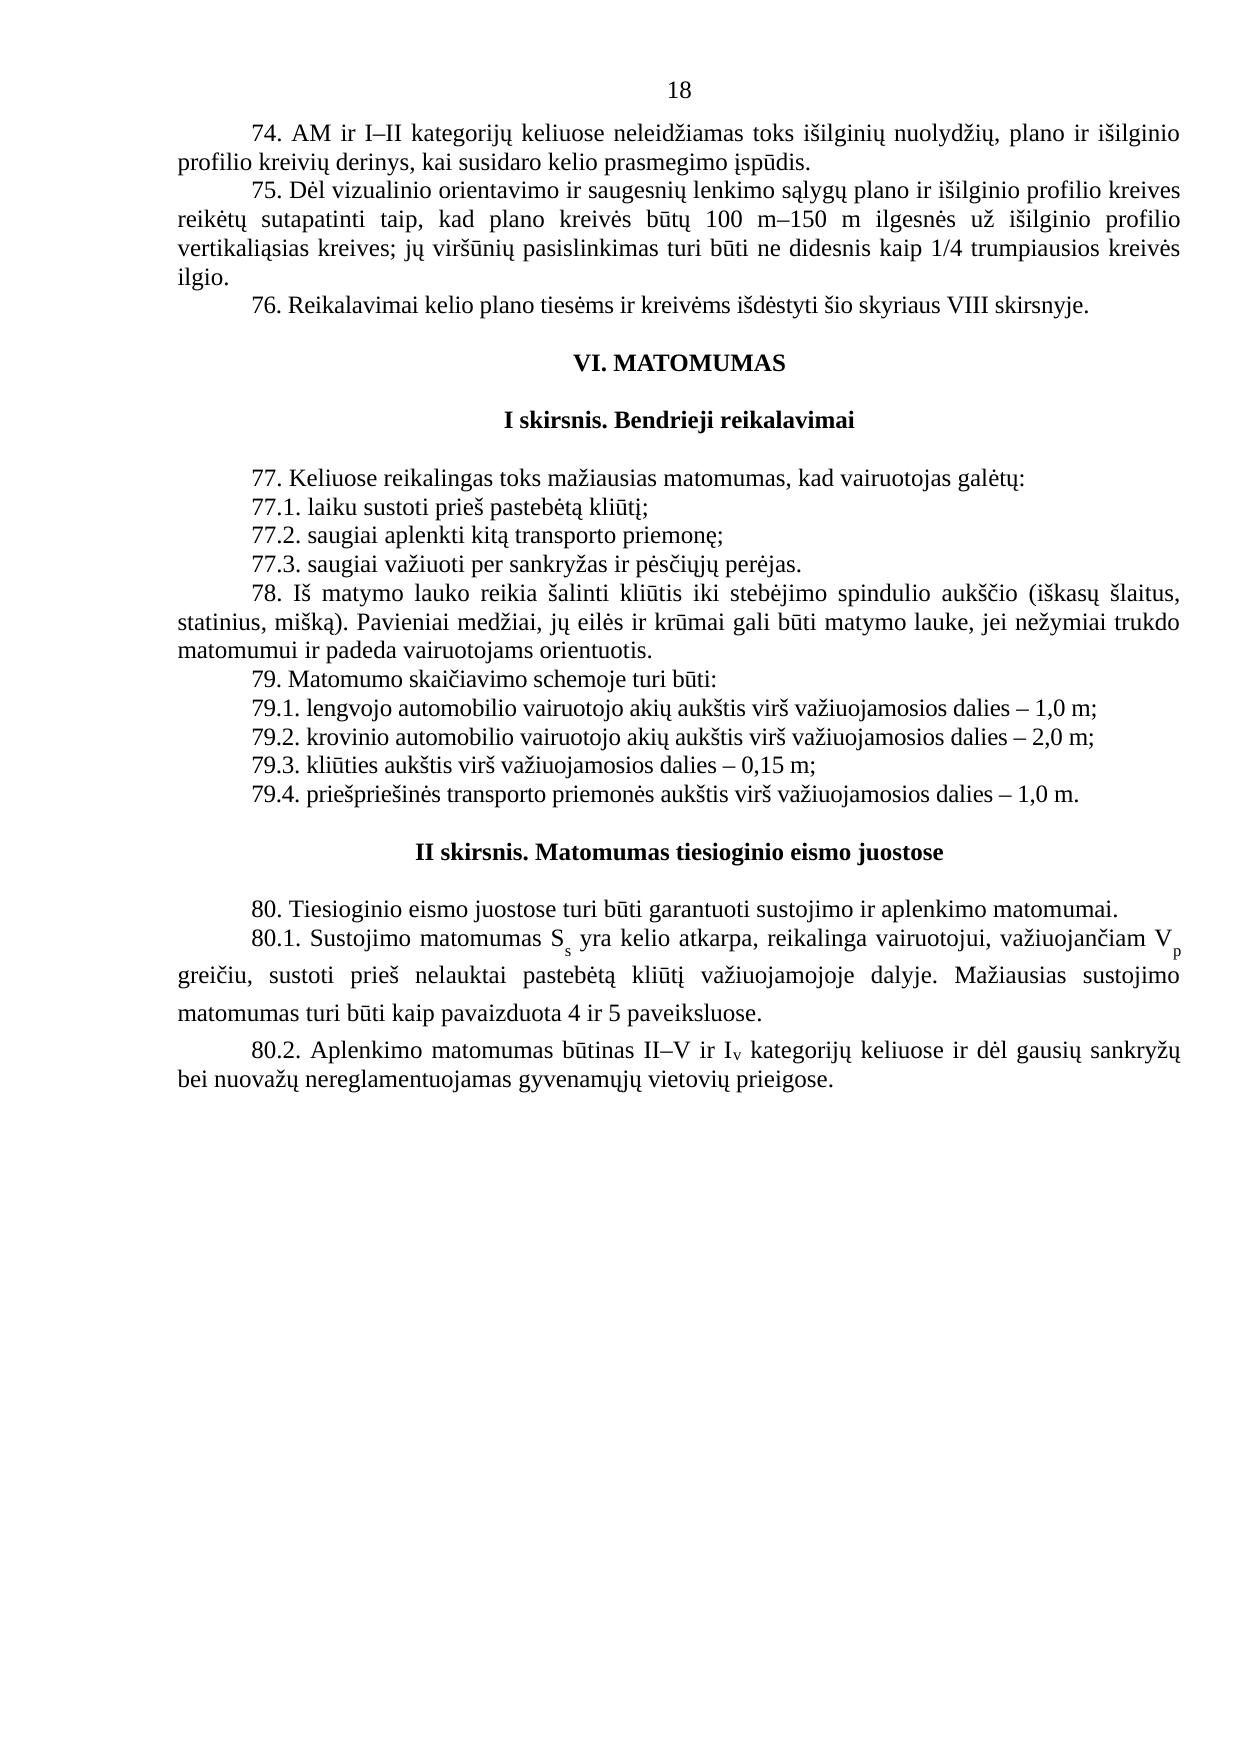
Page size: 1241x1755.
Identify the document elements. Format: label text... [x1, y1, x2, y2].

text 76. Reikalavimai kelio plano tiesėms ir kreivėms išdėstyti šio skyriaus VIII skirsnyje. [177, 291, 1181, 319]
text VI. Matomumas [177, 348, 1181, 377]
text 80.1. Sustojimo matomumas Ss yra kelio atkarpa, reikalinga vairuotojui, važiuojančiam Vp greičiu, sustoti prieš nelauktai pastebėtą kliūtį važiuojamojoje dalyje. Mažiausias sustojimo matomumas turi būti kaip pavaizduota 4 ir 5 paveiksluose. [177, 923, 1181, 1035]
text 79.1. lengvojo automobilio vairuotojo akių aukštis virš važiuojamosios dalies – 1,0 m; [177, 693, 1181, 722]
text 79.4. priešpriešinės transporto priemonės aukštis virš važiuojamosios dalies – 1,0 m. [177, 779, 1181, 808]
text 77.2. saugiai aplenkti kitą transporto priemonę; [177, 521, 1181, 549]
text 77. Keliuose reikalingas toks mažiausias matomumas, kad vairuotojas galėtų: [177, 463, 1181, 492]
text II skirsnis. Matomumas tiesioginio eismo juostose [177, 837, 1181, 866]
text 80. Tiesioginio eismo juostose turi būti garantuoti sustojimo ir aplenkimo matomumai. [177, 894, 1181, 923]
text 77.1. laiku sustoti prieš pastebėtą kliūtį; [177, 492, 1181, 521]
text 79.3. kliūties aukštis virš važiuojamosios dalies – 0,15 m; [177, 751, 1181, 779]
text 79. Matomumo skaičiavimo schemoje turi būti: [177, 664, 1181, 693]
text 78. Iš matymo lauko reikia šalinti kliūtis iki stebėjimo spindulio aukščio (iškasų šlaitus, statinius, mišką). Pavieniai medžiai, jų eilės ir krūmai gali būti matymo lauke, jei nežymiai trukdo matomumui ir padeda vairuotojams orientuotis. [177, 578, 1181, 664]
text 77.3. saugiai važiuoti per sankryžas ir pėsčiųjų perėjas. [177, 549, 1181, 578]
text 75. Dėl vizualinio orientavimo ir saugesnių lenkimo sąlygų plano ir išilginio profilio kreives reikėtų sutapatinti taip, kad plano kreivės būtų 100 m–150 m ilgesnės už išilginio profilio vertikaliąsias kreives; jų viršūnių pasislinkimas turi būti ne didesnis kaip 1/4 trumpiausios kreivės ilgio. [177, 176, 1181, 291]
text 79.2. krovinio automobilio vairuotojo akių aukštis virš važiuojamosios dalies – 2,0 m; [177, 722, 1181, 751]
text 74. AM ir I–II kategorijų keliuose neleidžiamas toks išilginių nuolydžių, plano ir išilginio profilio kreivių derinys, kai susidaro kelio prasmegimo įspūdis. [177, 118, 1181, 176]
text I skirsnis. Bendrieji reikalavimai [177, 406, 1181, 434]
text 80.2. Aplenkimo matomumas būtinas II–V ir Iv kategorijų keliuose ir dėl gausių sankryžų bei nuovažų nereglamentuojamas gyvenamųjų vietovių prieigose. [177, 1035, 1181, 1092]
